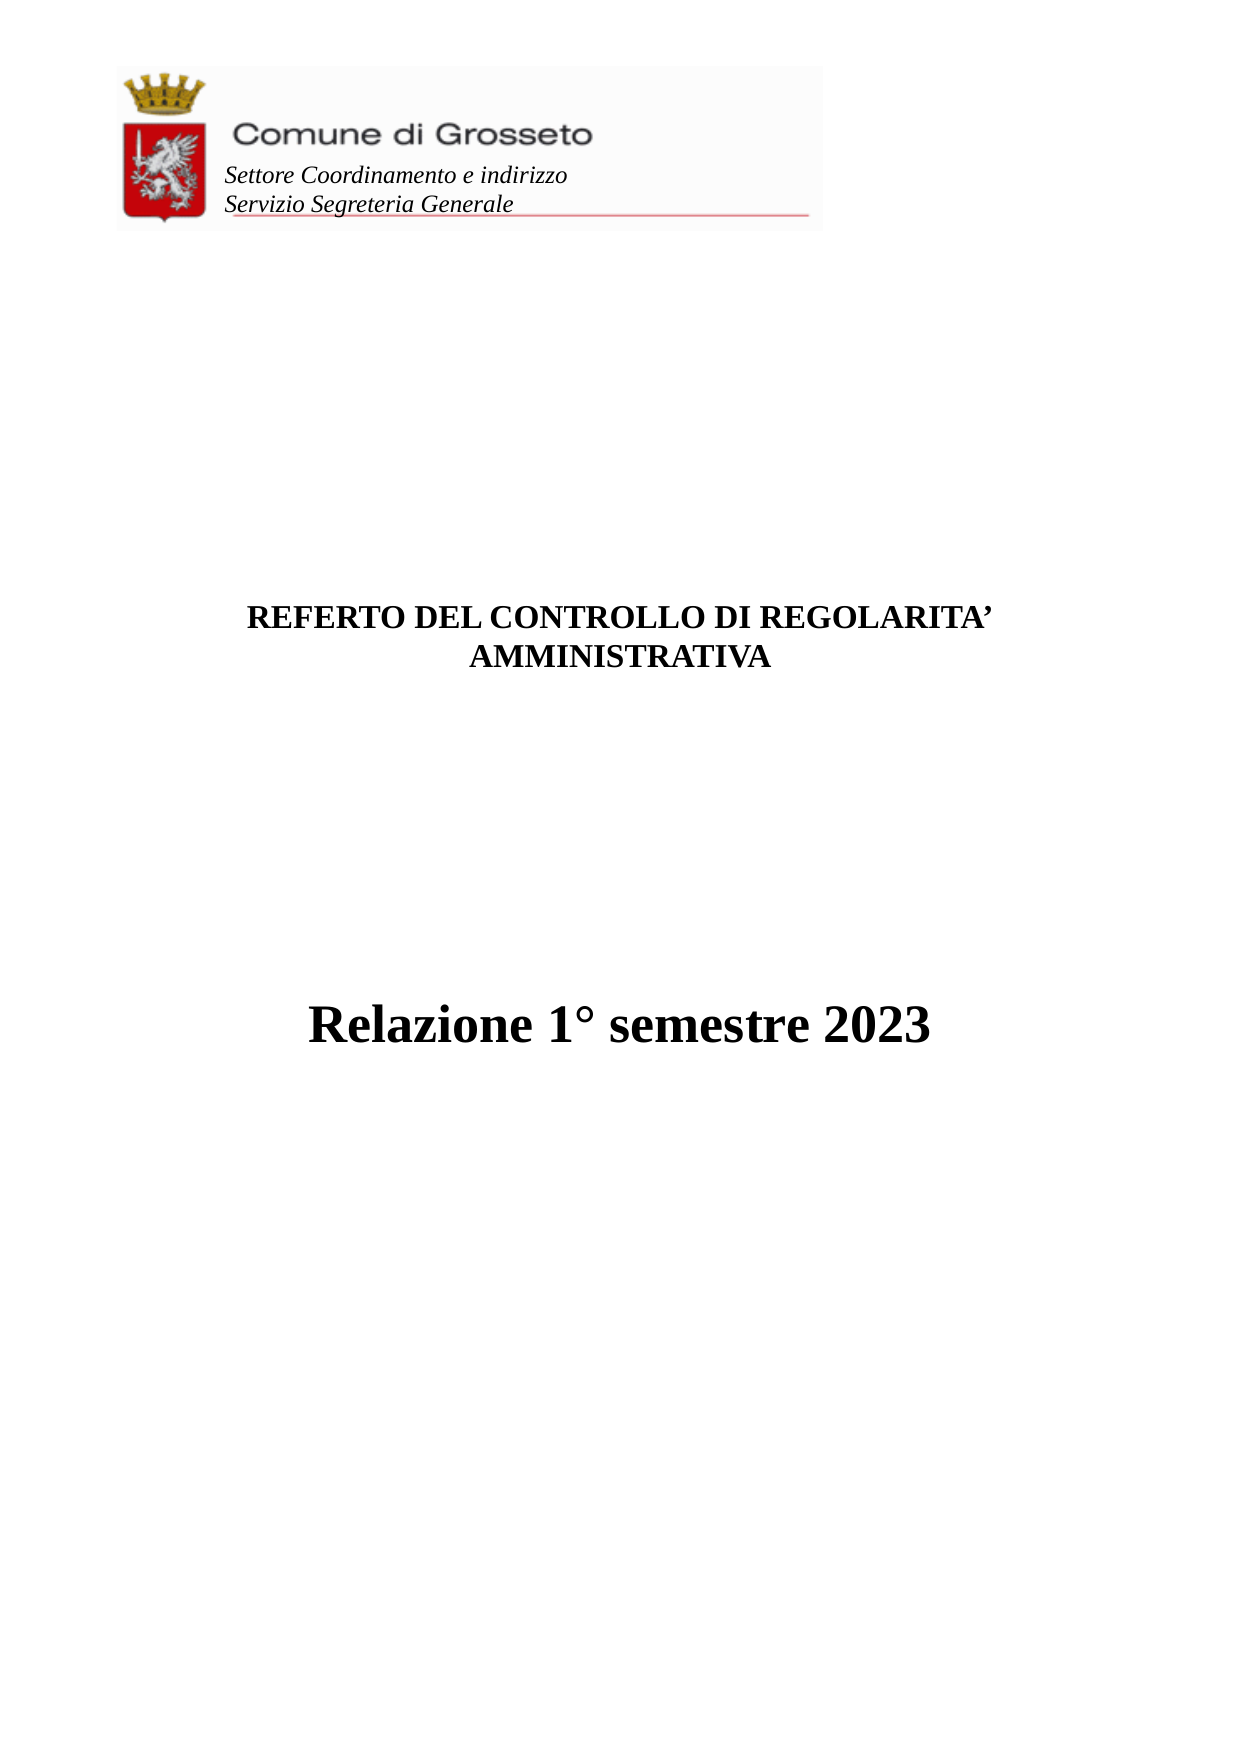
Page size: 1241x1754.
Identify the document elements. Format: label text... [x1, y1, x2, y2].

picture [116, 66, 824, 231]
text Relazione 1° semestre 2023 [118, 992, 1122, 1054]
text REFERTO DEL CONTROLLO DI REGOLARITA’ AMMINISTRATIVA [118, 598, 1122, 674]
